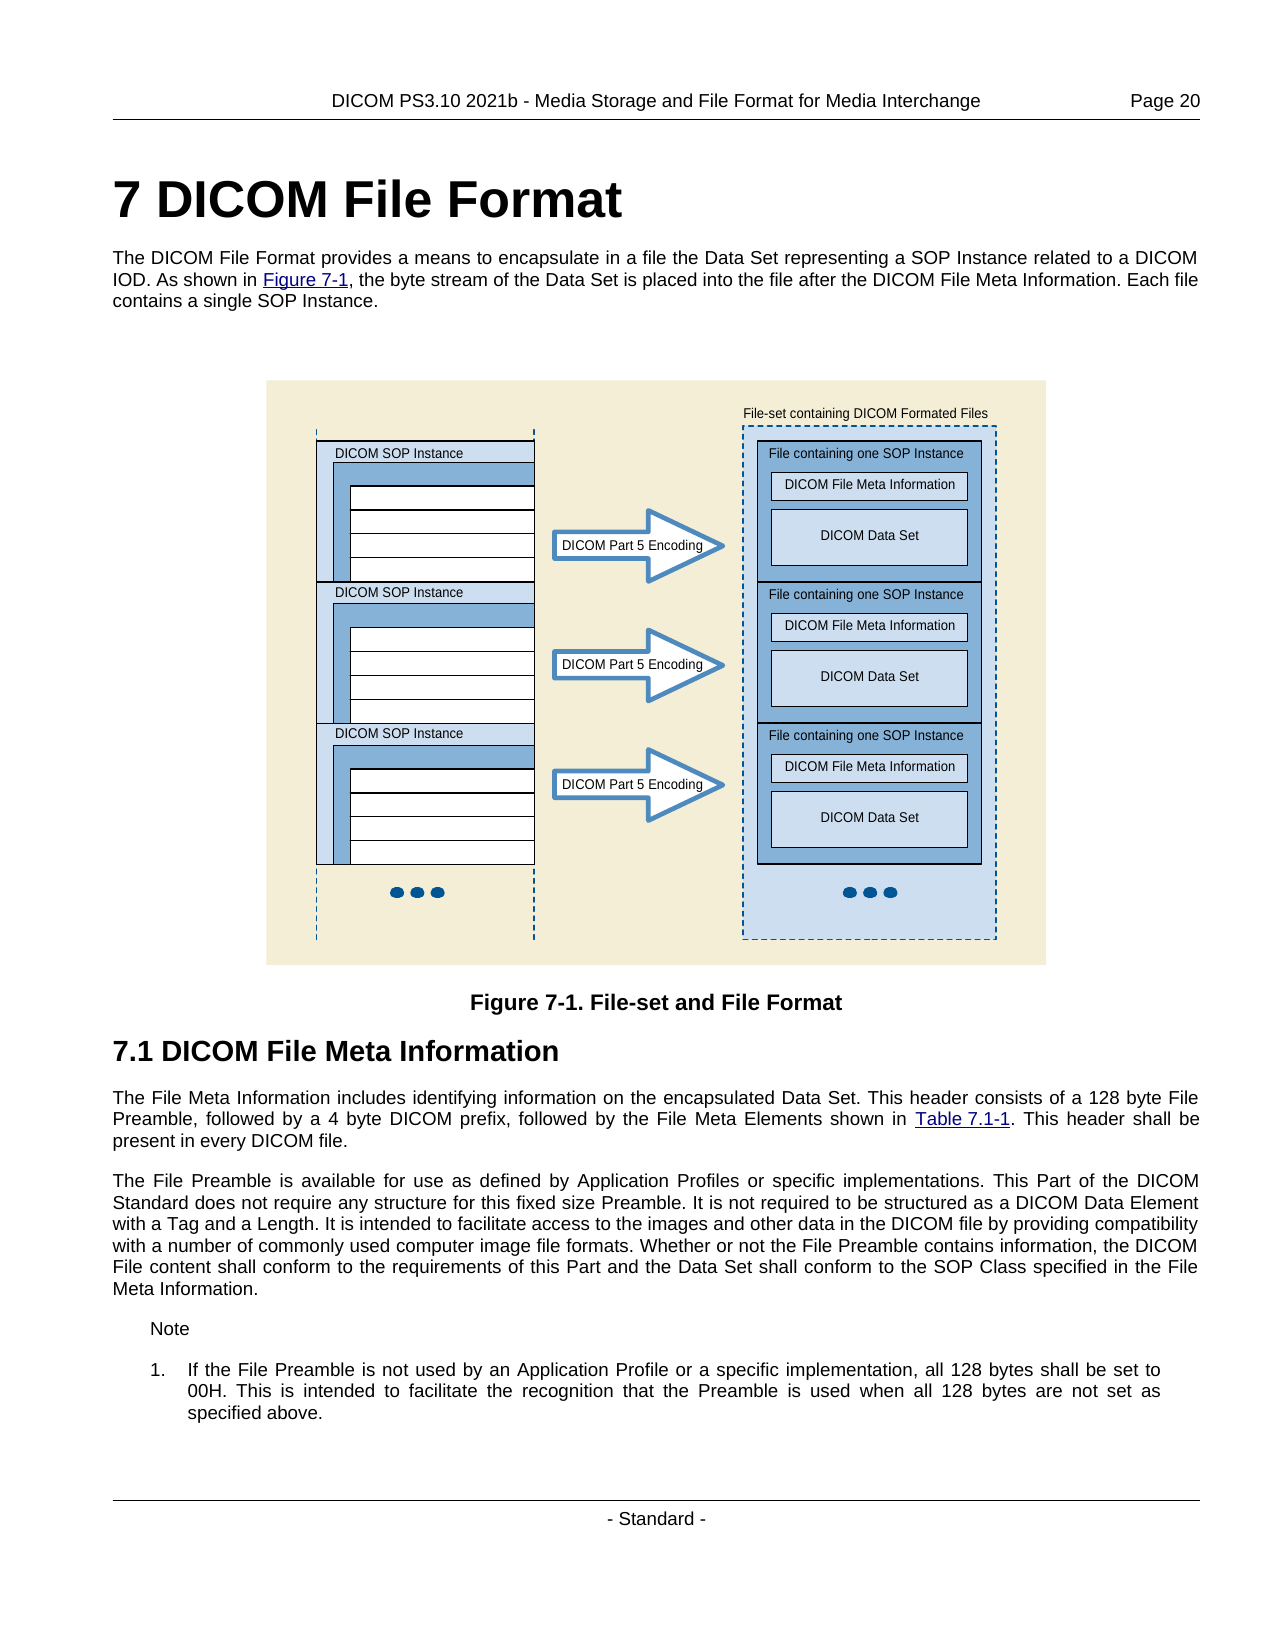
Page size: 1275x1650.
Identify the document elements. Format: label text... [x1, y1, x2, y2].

text 7.1 DICOM File Meta Information [112, 1034, 1200, 1068]
text 7 DICOM File Format [112, 169, 1200, 228]
text 1. If the File Preamble is not used by an Application Profile or a specific implementation, all 128 bytes shall be set to 00H. This is intended to facilitate the recognition that the Preamble is used when all 128 bytes are not set as specified above. [150, 1358, 1162, 1423]
text Note [150, 1318, 1162, 1340]
text The File Preamble is available for use as defined by Application Profiles or specific implementations. This Part of the DICOM Standard does not require any structure for this fixed size Preamble. It is not required to be structured as a DICOM Data Element with a Tag and a Length. It is intended to facilitate access to the images and other data in the DICOM file by providing compatibility with a number of commonly used computer image file formats. Whether or not the File Preamble contains information, the DICOM File content shall conform to the requirements of this Part and the Data Set shall conform to the SOP Class specified in the File Meta Information. [112, 1170, 1200, 1299]
text The File Meta Information includes identifying information on the encapsulated Data Set. This header consists of a 128 byte File Preamble, followed by a 4 byte DICOM prefix, followed by the File Meta Elements shown in Table 7.1-1. This header shall be present in every DICOM file. [112, 1087, 1200, 1151]
text Figure 7-1. File-set and File Format [112, 990, 1200, 1016]
text The DICOM File Format provides a means to encapsulate in a file the Data Set representing a SOP Instance related to a DICOM IOD. As shown in Figure 7-1, the byte stream of the Data Set is placed into the file after the DICOM File Meta Information. Each file contains a single SOP Instance. [112, 247, 1200, 312]
